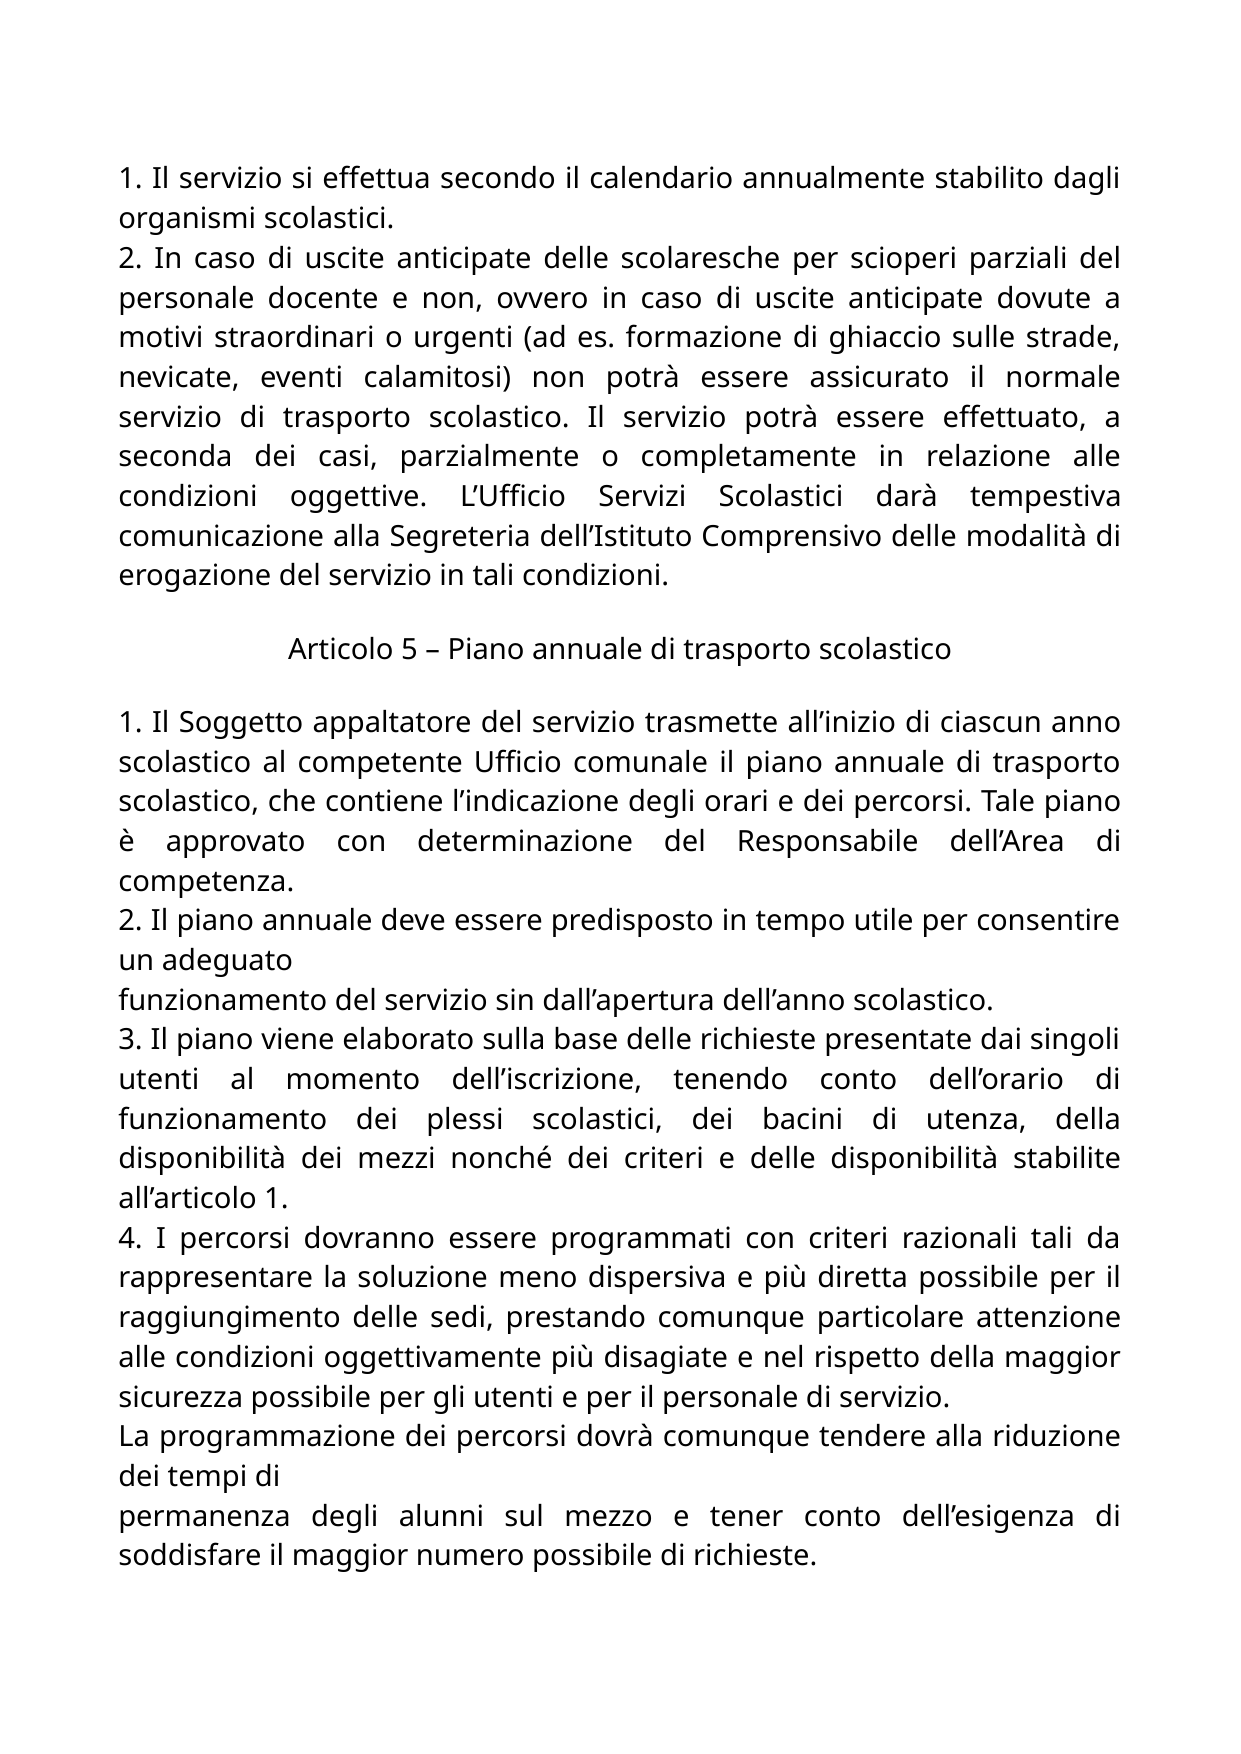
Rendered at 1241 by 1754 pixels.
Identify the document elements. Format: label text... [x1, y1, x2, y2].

text permanenza degli alunni sul mezzo e tener conto dell’esigenza di soddisfare il maggior numero possibile di richieste. [118, 1495, 1122, 1574]
text 3. Il piano viene elaborato sulla base delle richieste presentate dai singoli utenti al momento dell’iscrizione, tenendo conto dell’orario di funzionamento dei plessi scolastici, dei bacini di utenza, della disponibilità dei mezzi nonché dei criteri e delle disponibilità stabilite all’articolo 1. [118, 1019, 1122, 1217]
text 1. Il servizio si effettua secondo il calendario annualmente stabilito dagli organismi scolastici. [118, 158, 1122, 237]
text funzionamento del servizio sin dall’apertura dell’anno scolastico. [118, 979, 1122, 1019]
text 2. Il piano annuale deve essere predisposto in tempo utile per consentire un adeguato [118, 899, 1122, 979]
text 4. I percorsi dovranno essere programmati con criteri razionali tali da rappresentare la soluzione meno dispersiva e più diretta possibile per il raggiungimento delle sedi, prestando comunque particolare attenzione alle condizioni oggettivamente più disagiate e nel rispetto della maggior sicurezza possibile per gli utenti e per il personale di servizio. [118, 1217, 1122, 1416]
text 1. Il Soggetto appaltatore del servizio trasmette all’inizio di ciascun anno scolastico al competente Ufficio comunale il piano annuale di trasporto scolastico, che contiene l’indicazione degli orari e dei percorsi. Tale piano è approvato con determinazione del Responsabile dell’Area di competenza. [118, 701, 1122, 899]
text La programmazione dei percorsi dovrà comunque tendere alla riduzione dei tempi di [118, 1416, 1122, 1495]
text 2. In caso di uscite anticipate delle scolaresche per scioperi parziali del personale docente e non, ovvero in caso di uscite anticipate dovute a motivi straordinari o urgenti (ad es. formazione di ghiaccio sulle strade, nevicate, eventi calamitosi) non potrà essere assicurato il normale servizio di trasporto scolastico. Il servizio potrà essere effettuato, a seconda dei casi, parzialmente o completamente in relazione alle condizioni oggettive. L’Ufficio Servizi Scolastici darà tempestiva comunicazione alla Segreteria dell’Istituto Comprensivo delle modalità di erogazione del servizio in tali condizioni. [118, 237, 1122, 594]
text Articolo 5 – Piano annuale di trasporto scolastico [118, 628, 1122, 668]
